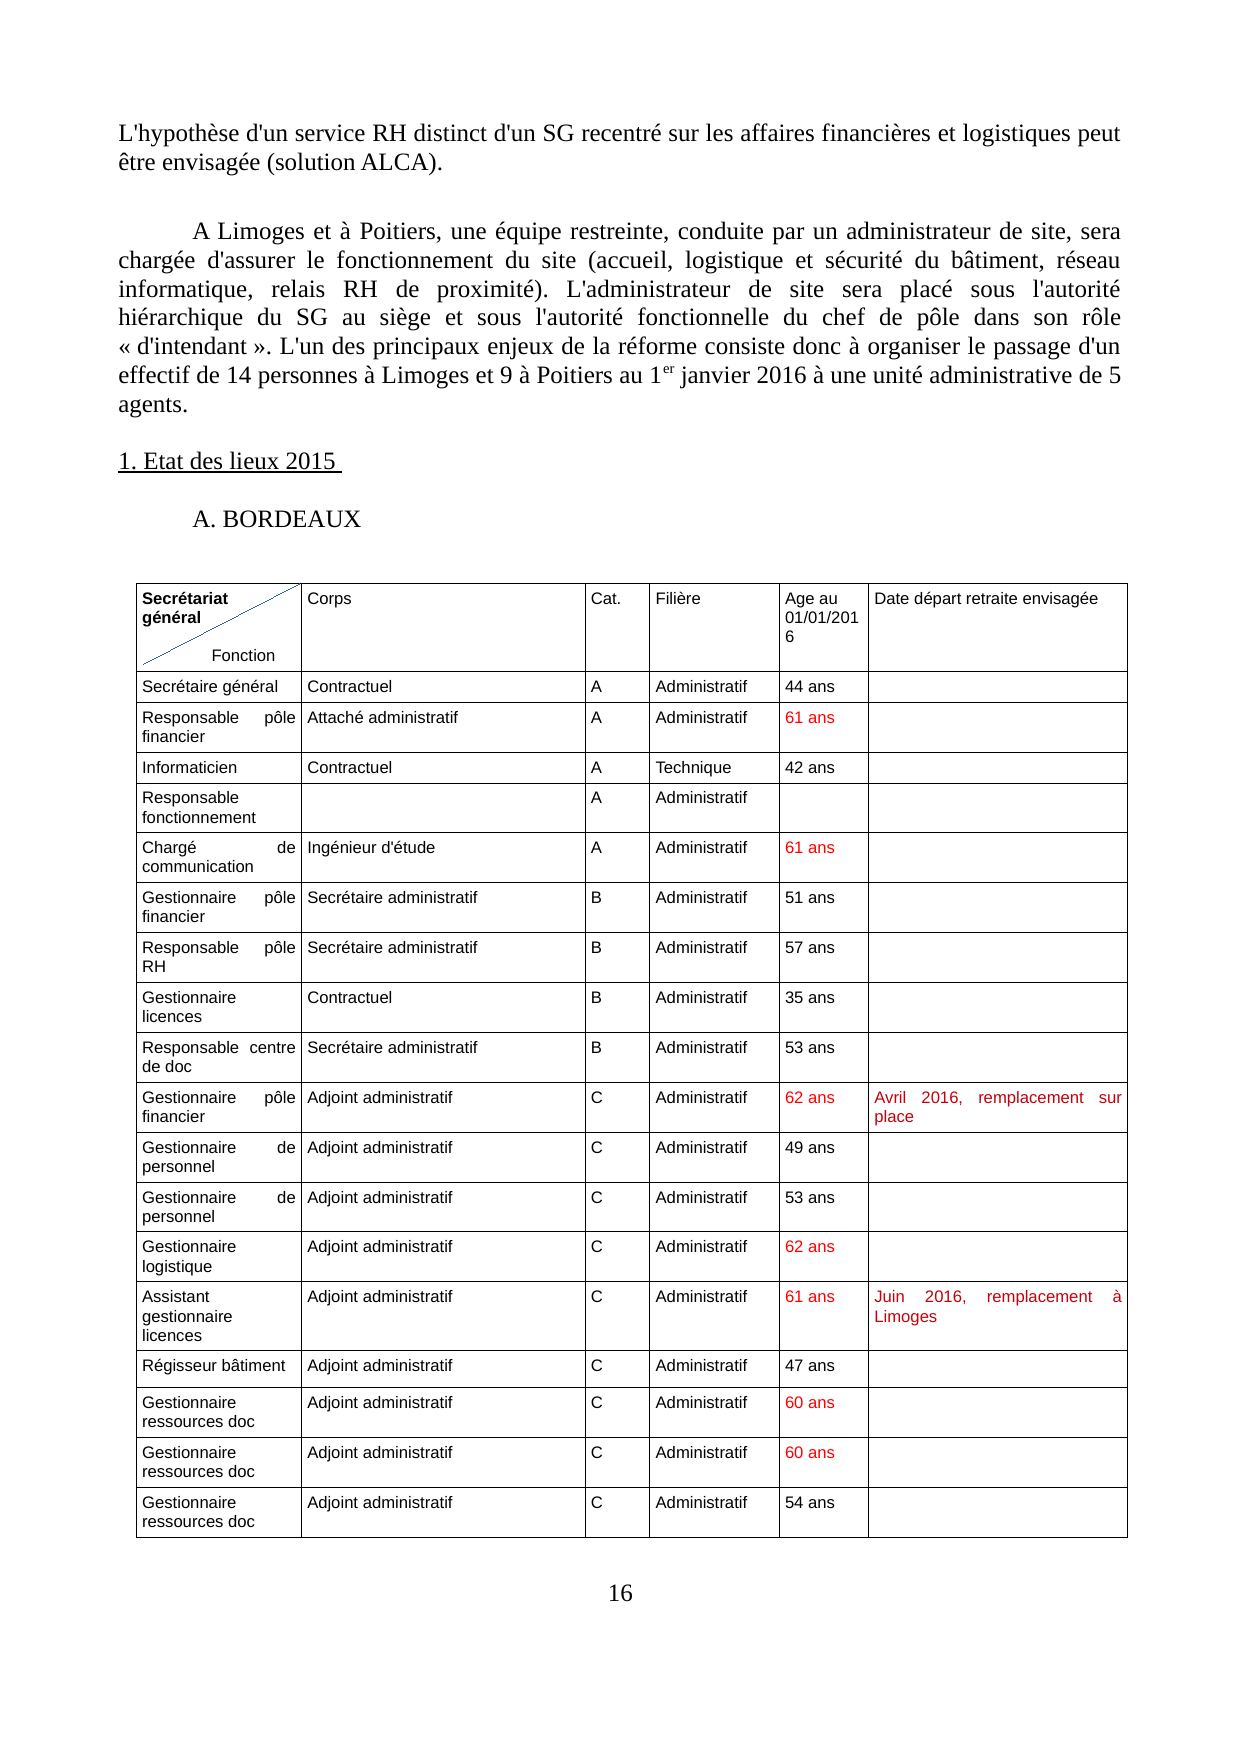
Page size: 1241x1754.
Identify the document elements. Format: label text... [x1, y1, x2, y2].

table_cell Secrétaire administratif [302, 933, 585, 982]
table_cell Gestionnaire pôle financier [137, 883, 301, 932]
table_cell [869, 1183, 1127, 1231]
text L'hypothèse d'un service RH distinct d'un SG recentré sur les affaires financières et logistiques peut être envisagée (solution ALCA). [118, 118, 1122, 176]
table_cell [869, 1133, 1127, 1182]
table_cell Adjoint administratif [302, 1083, 585, 1132]
table_cell Gestionnaire pôle financier [137, 1083, 301, 1132]
table_cell [869, 983, 1127, 1032]
table_cell Chargé de communication [137, 833, 301, 882]
table_cell 47 ans [780, 1351, 868, 1387]
table_cell Administratif [650, 784, 779, 832]
table_cell C [586, 1388, 649, 1437]
table_cell Contractuel [302, 753, 585, 782]
table_cell Adjoint administratif [302, 1183, 585, 1231]
table_cell C [586, 1438, 649, 1487]
table_cell [869, 1033, 1127, 1082]
table_cell Administratif [650, 703, 779, 752]
table_cell [869, 703, 1127, 752]
table_cell Assistant gestionnaire licences [137, 1282, 301, 1350]
table_header Date départ retraite envisagée [869, 584, 1127, 671]
table_cell Administratif [650, 672, 779, 702]
table_cell Secrétaire administratif [302, 883, 585, 932]
table_cell B [586, 883, 649, 932]
table_cell B [586, 1033, 649, 1082]
table_cell 51 ans [780, 883, 868, 932]
table_cell 60 ans [780, 1438, 868, 1487]
table_cell 60 ans [780, 1388, 868, 1437]
table_cell 53 ans [780, 1033, 868, 1082]
table_cell [869, 1388, 1127, 1437]
table_cell 61 ans [780, 1282, 868, 1350]
table_cell 49 ans [780, 1133, 868, 1182]
table_cell Responsable centre de doc [137, 1033, 301, 1082]
table_cell Responsable pôle RH [137, 933, 301, 982]
table_cell Administratif [650, 1488, 779, 1537]
table_cell Administratif [650, 1133, 779, 1182]
table_cell Contractuel [302, 672, 585, 702]
table_cell [869, 933, 1127, 982]
table_cell 54 ans [780, 1488, 868, 1537]
table_cell Régisseur bâtiment [137, 1351, 301, 1387]
text A Limoges et à Poitiers, une équipe restreinte, conduite par un administrateur de site, sera chargée d'assurer le fonctionnement du site (accueil, logistique et sécurité du bâtiment, réseau informatique, relais RH de proximité). L'administrateur de site sera placé sous l'autorité hiérarchique du SG au siège et sous l'autorité fonctionnelle du chef de pôle dans son rôle « d'intendant ». L'un des principaux enjeux de la réforme consiste donc à organiser le passage d'un effectif de 14 personnes à Limoges et 9 à Poitiers au 1er janvier 2016 à une unité administrative de 5 agents. [118, 216, 1122, 417]
table_cell C [586, 1133, 649, 1182]
table_cell 57 ans [780, 933, 868, 982]
table_cell [869, 672, 1127, 702]
table_cell [869, 784, 1127, 832]
table_cell [302, 784, 585, 832]
table_cell Administratif [650, 933, 779, 982]
table_header Filière [650, 584, 779, 671]
table_cell Administratif [650, 1033, 779, 1082]
text A. BORDEAUX [118, 504, 1122, 532]
table_cell [780, 784, 868, 832]
table_cell 61 ans [780, 703, 868, 752]
table_header Secrétariat général Fonction [137, 584, 301, 671]
table_header Corps [302, 584, 585, 671]
text 1. Etat des lieux 2015 [118, 446, 1122, 475]
table_cell Responsable pôle financier [137, 703, 301, 752]
table_cell Adjoint administratif [302, 1232, 585, 1281]
table_cell [869, 1438, 1127, 1487]
table_cell Adjoint administratif [302, 1438, 585, 1487]
table_cell Secrétaire administratif [302, 1033, 585, 1082]
table_cell B [586, 933, 649, 982]
table_cell Administratif [650, 1388, 779, 1437]
table_cell C [586, 1282, 649, 1350]
table_cell Contractuel [302, 983, 585, 1032]
table_cell Juin 2016, remplacement à Limoges [869, 1282, 1127, 1350]
table_cell Ingénieur d'étude [302, 833, 585, 882]
table_cell Responsable fonctionnement [137, 784, 301, 832]
table_cell C [586, 1183, 649, 1231]
table_cell Administratif [650, 1351, 779, 1387]
table_cell Technique [650, 753, 779, 782]
table_cell A [586, 703, 649, 752]
table_cell 44 ans [780, 672, 868, 702]
table_cell Administratif [650, 1183, 779, 1231]
table_cell A [586, 784, 649, 832]
table_cell Administratif [650, 1438, 779, 1487]
table_cell 62 ans [780, 1083, 868, 1132]
table_cell [869, 883, 1127, 932]
table_cell Administratif [650, 983, 779, 1032]
table_cell Gestionnaire licences [137, 983, 301, 1032]
table_cell Gestionnaire de personnel [137, 1183, 301, 1231]
table_cell Adjoint administratif [302, 1282, 585, 1350]
table_cell Administratif [650, 1083, 779, 1132]
table_cell A [586, 833, 649, 882]
table_cell C [586, 1232, 649, 1281]
table_cell Administratif [650, 1232, 779, 1281]
table_cell [869, 1488, 1127, 1537]
table_cell C [586, 1488, 649, 1537]
table_cell 42 ans [780, 753, 868, 782]
table_cell Adjoint administratif [302, 1488, 585, 1537]
table_cell Gestionnaire ressources doc [137, 1488, 301, 1537]
table_cell Gestionnaire logistique [137, 1232, 301, 1281]
table_cell 62 ans [780, 1232, 868, 1281]
table_cell 53 ans [780, 1183, 868, 1231]
table_cell Adjoint administratif [302, 1351, 585, 1387]
table_header Cat. [586, 584, 649, 671]
table_cell Attaché administratif [302, 703, 585, 752]
table_cell [869, 1351, 1127, 1387]
table_cell A [586, 672, 649, 702]
table_cell B [586, 983, 649, 1032]
table_cell 35 ans [780, 983, 868, 1032]
table_cell Adjoint administratif [302, 1388, 585, 1437]
table_cell Gestionnaire ressources doc [137, 1438, 301, 1487]
table_cell Gestionnaire ressources doc [137, 1388, 301, 1437]
table_cell [869, 753, 1127, 782]
table_cell Administratif [650, 883, 779, 932]
table_cell Informaticien [137, 753, 301, 782]
table_cell 61 ans [780, 833, 868, 882]
table_cell Administratif [650, 1282, 779, 1350]
table_cell Administratif [650, 833, 779, 882]
table_cell [869, 833, 1127, 882]
table_cell Adjoint administratif [302, 1133, 585, 1182]
table_cell Gestionnaire de personnel [137, 1133, 301, 1182]
table_cell [869, 1232, 1127, 1281]
table_cell Avril 2016, remplacement sur place [869, 1083, 1127, 1132]
table_cell A [586, 753, 649, 782]
table_cell C [586, 1351, 649, 1387]
table_header Age au 01/01/2016 [780, 584, 868, 671]
table_cell Secrétaire général [137, 672, 301, 702]
table_cell C [586, 1083, 649, 1132]
